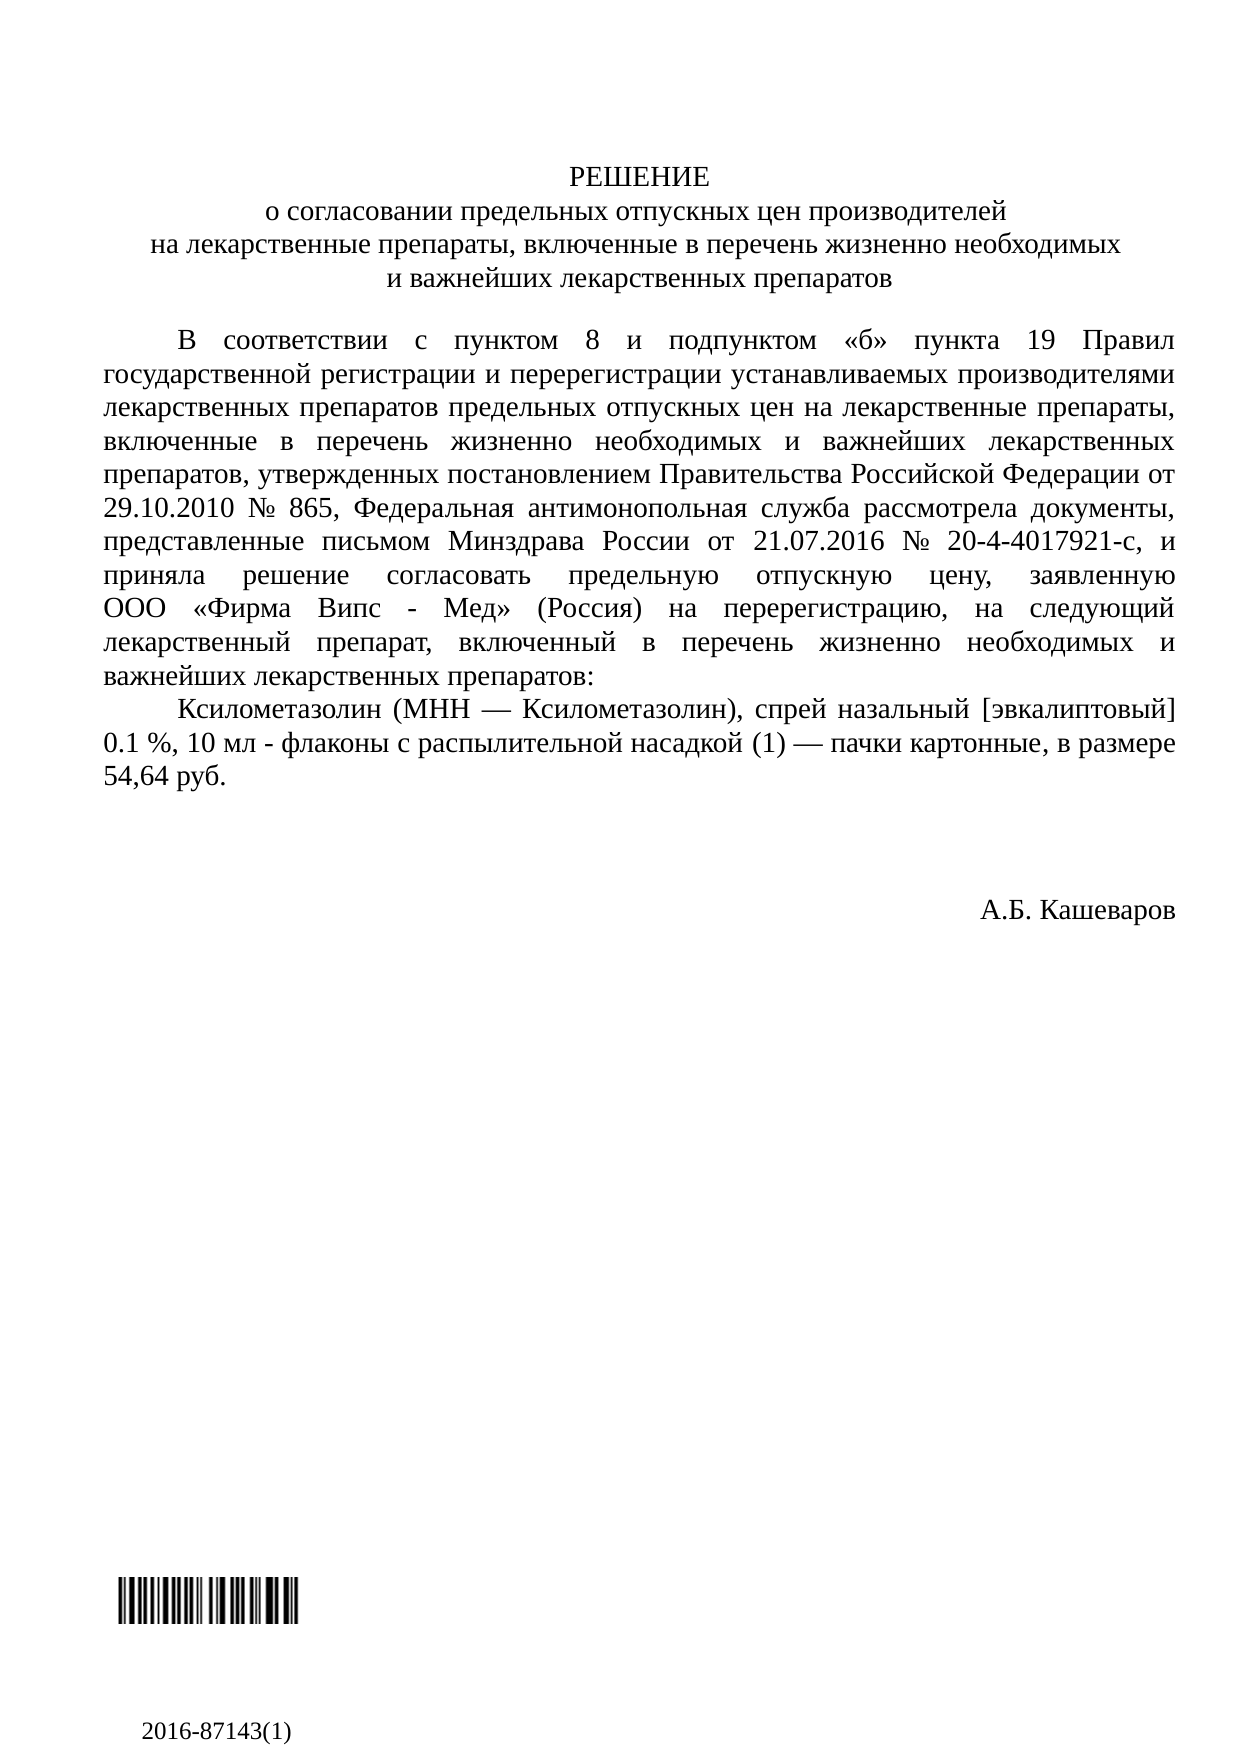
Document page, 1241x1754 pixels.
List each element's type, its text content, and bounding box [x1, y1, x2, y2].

text на лекарственные препараты, включенные в перечень жизненно необходимых [103, 226, 1176, 260]
text и важнейших лекарственных препаратов [103, 260, 1176, 293]
text В соответствии с пунктом 8 и подпунктом «б» пункта 19 Правил государственной регистрации и перерегистрации устанавливаемых производителями лекарственных препаратов предельных отпускных цен на лекарственные препараты, включенные в перечень жизненно необходимых и важнейших лекарственных препаратов, утвержденных постановлением Правительства Российской Федерации от 29.10.2010 № 865, Федеральная антимонопольная служба рассмотрела документы, представленные письмом Минздрава России от 21.07.2016 № 20-4-4017921-с, и приняла решение согласовать предельную отпускную цену, заявленную ООО «Фирма Випс - Мед» (Россия) на перерегистрацию, на следующий лекарственный препарат, включенный в перечень жизненно необходимых и важнейших лекарственных препаратов: [103, 322, 1176, 691]
text РЕШЕНИЕ [103, 159, 1176, 193]
text о согласовании предельных отпускных цен производителей [103, 193, 1176, 226]
text Ксилометазолин (МНН — Ксилометазолин), спрей назальный [эвкалиптовый] 0.1 %, 10 мл - флаконы с распылительной насадкой (1) — пачки картонные, в размере 54,64 руб. [103, 691, 1176, 792]
text А.Б. Кашеваров [103, 892, 1176, 926]
picture [103, 1577, 316, 1624]
